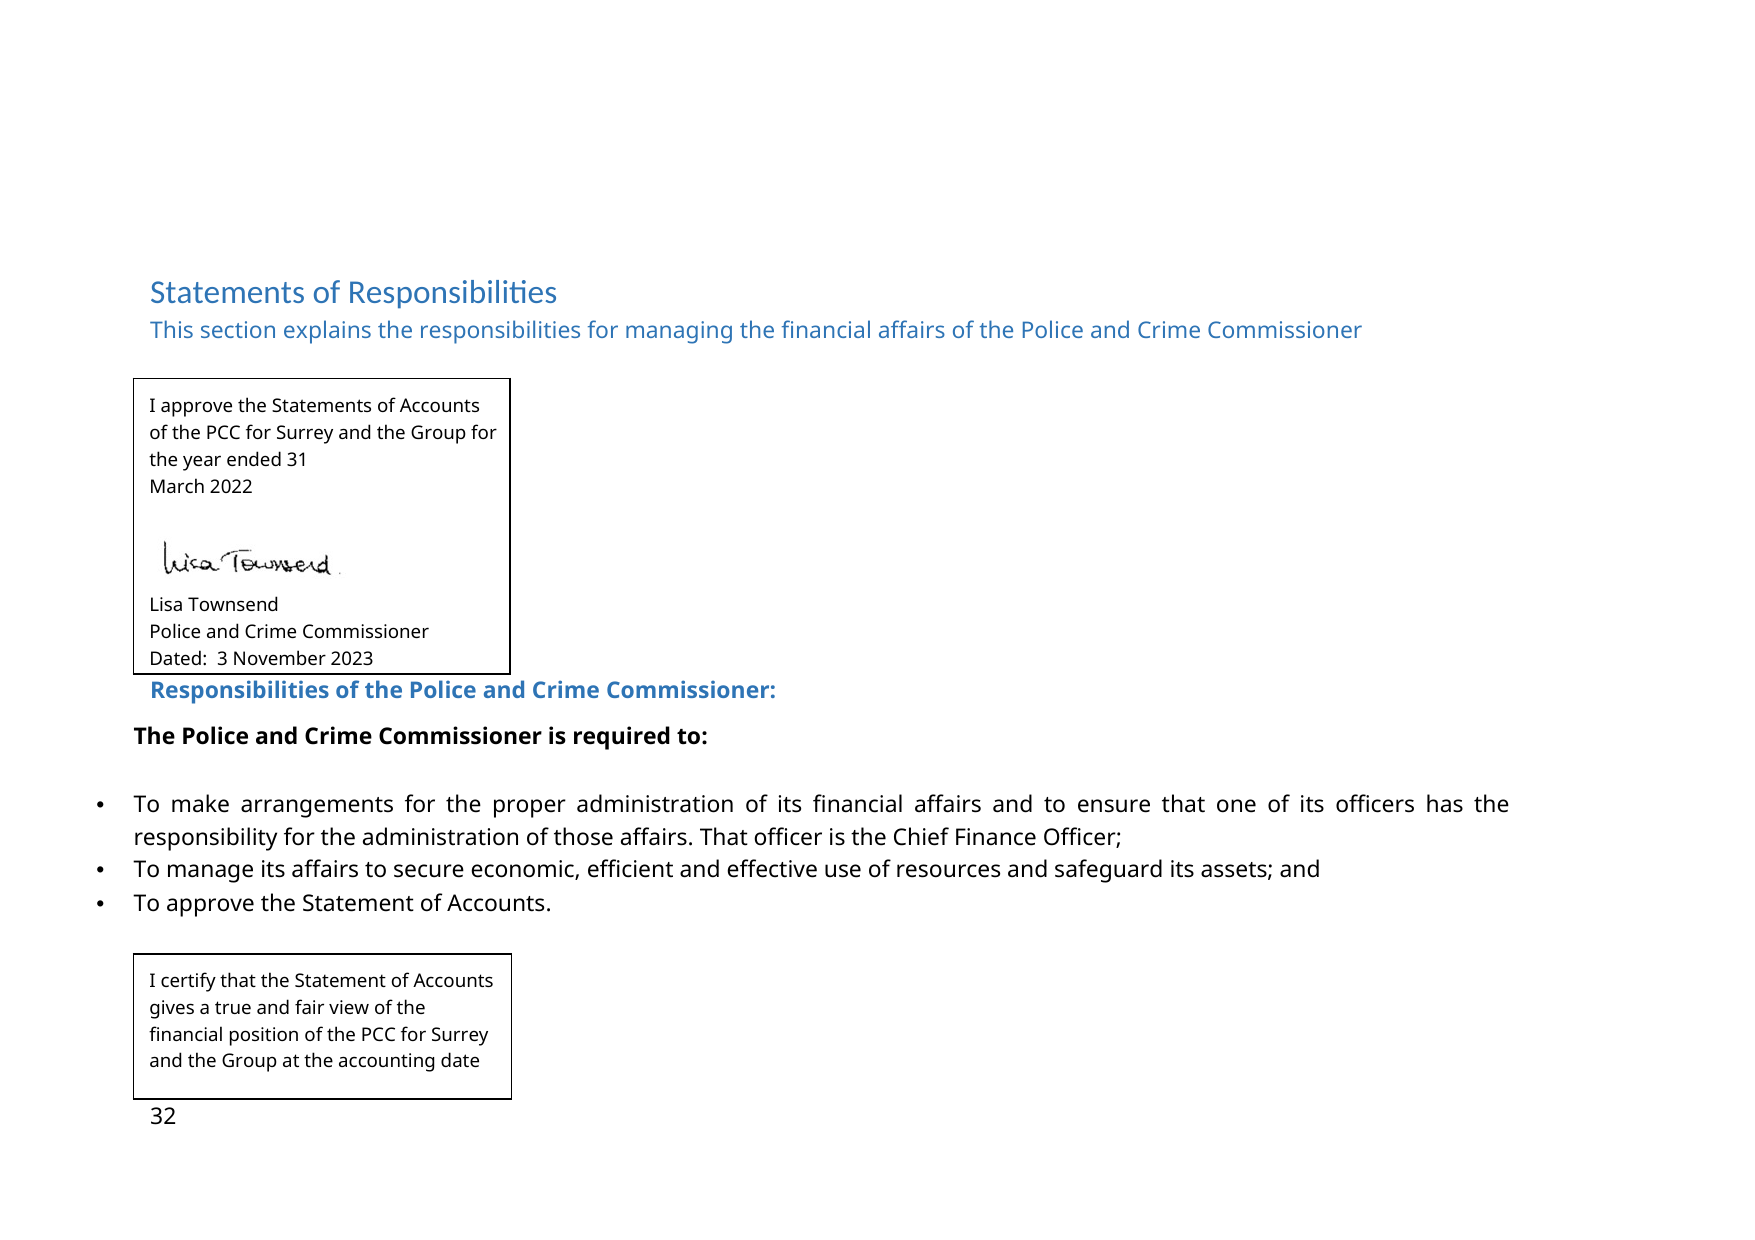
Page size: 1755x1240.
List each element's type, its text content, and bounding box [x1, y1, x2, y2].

subtitle Statements of Responsibilities [150, 271, 1605, 311]
list To make arrangements for the proper administration of its financial affairs and to ensure that one of its officers has the responsibility for the administration of those affairs. That officer is the Chief Finance Officer; [96, 788, 1511, 852]
list To approve the Statement of Accounts. [96, 886, 1511, 918]
text This section explains the responsibilities for managing the financial affairs of the Police and Crime Commissioner [150, 314, 1605, 345]
table_header I approve the Statements of Accounts of the PCC for Surrey and the Group for the year ended 31 March 2022 Lisa Townsend Police and Crime Commissioner Dated: 3 November 2023 [134, 379, 509, 673]
text Responsibilities of the Police and Crime Commissioner: [150, 674, 1514, 706]
text The Police and Crime Commissioner is required to: [133, 720, 1511, 751]
list To manage its affairs to secure economic, efficient and effective use of resources and safeguard its assets; and [96, 853, 1511, 885]
table_header I certify that the Statement of Accounts gives a true and fair view of the financial position of the PCC for Surrey and the Group at the accounting date [134, 955, 511, 1098]
